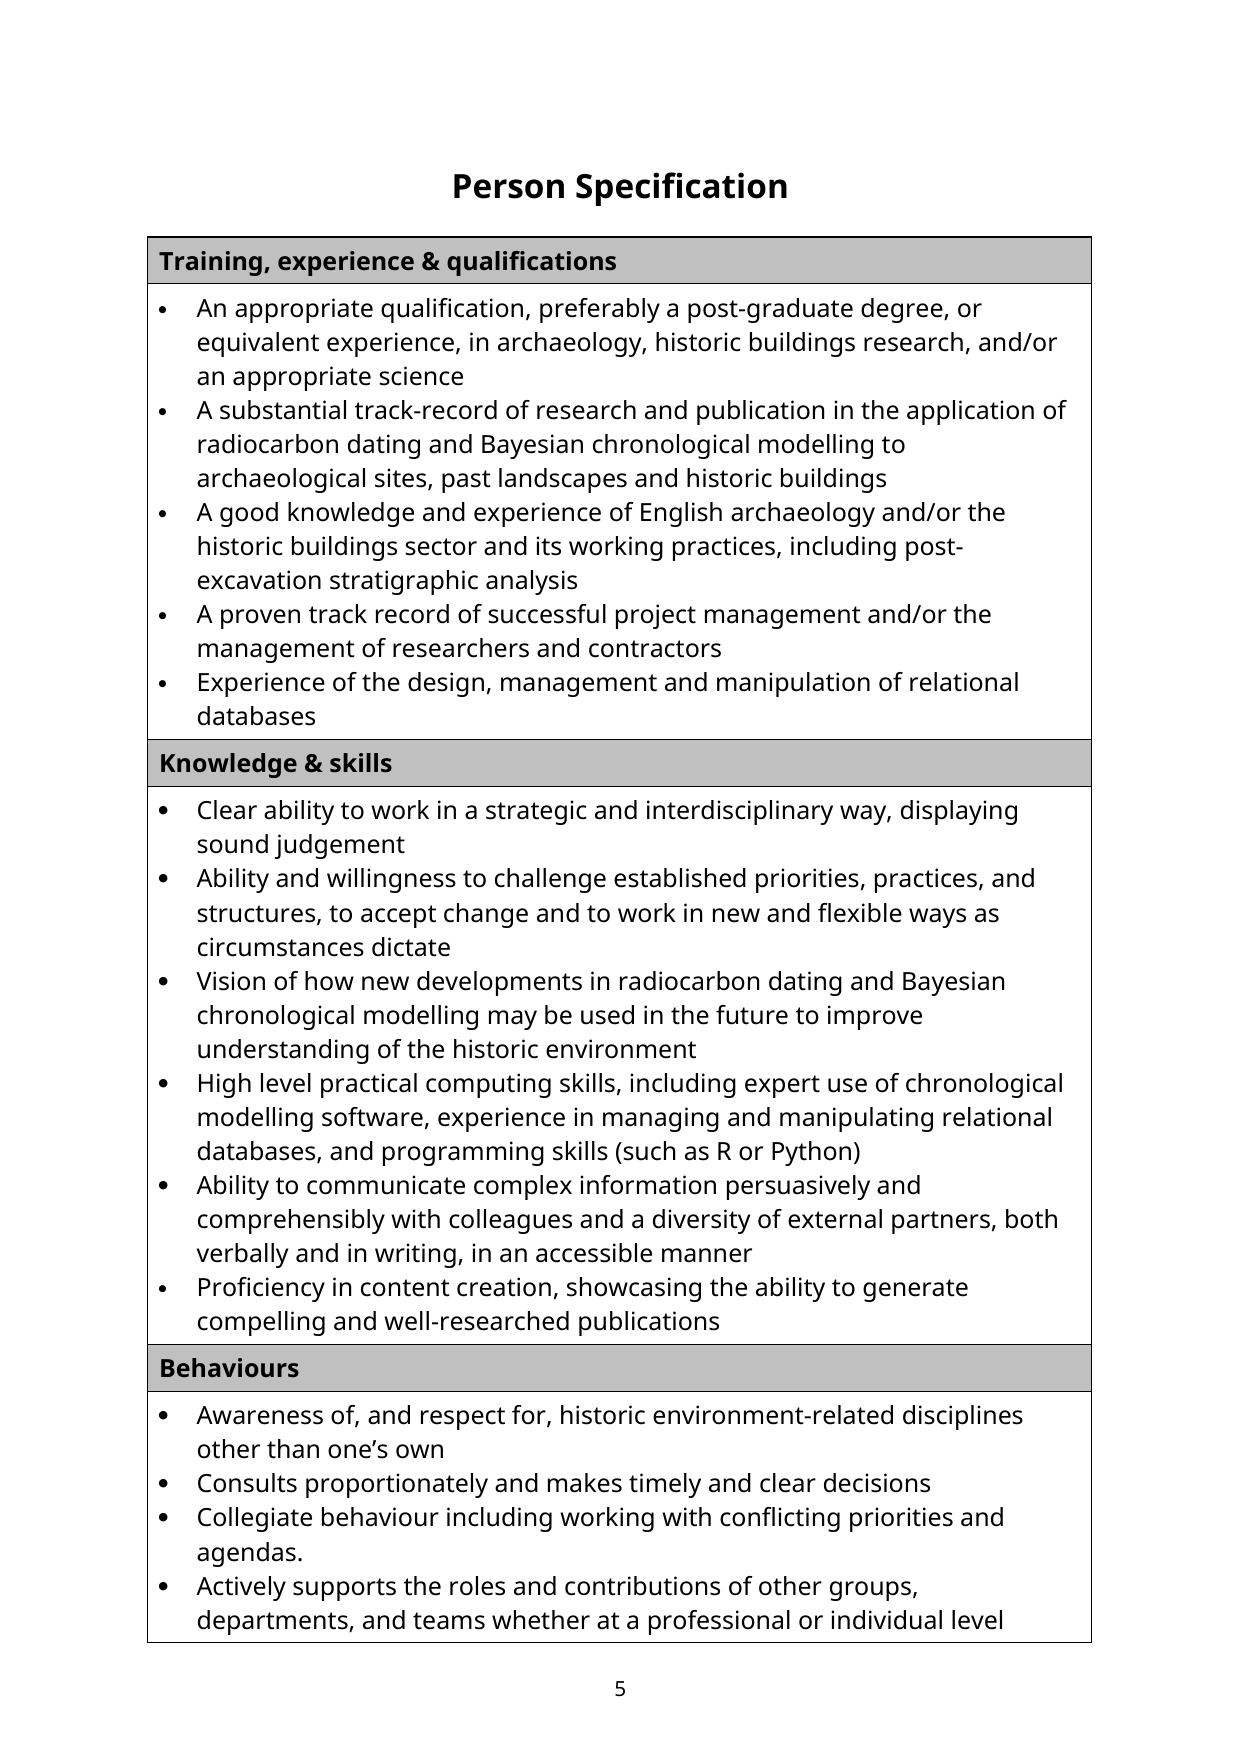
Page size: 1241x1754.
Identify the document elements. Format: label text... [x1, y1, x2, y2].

table_cell An appropriate qualification, preferably a post-graduate degree, or equivalent experience, in archaeology, historic buildings research, and/or an appropriate science A substantial track-record of research and publication in the application of radiocarbon dating and Bayesian chronological modelling to archaeological sites, past landscapes and historic buildings A good knowledge and experience of English archaeology and/or the historic buildings sector and its working practices, including post-excavation stratigraphic analysis A proven track record of successful project management and/or the management of researchers and contractors Experience of the design, management and manipulation of relational databases [148, 284, 1091, 739]
table_cell Awareness of, and respect for, historic environment-related disciplines other than one’s own Consults proportionately and makes timely and clear decisions Collegiate behaviour including working with conflicting priorities and agendas. Actively supports the roles and contributions of other groups, departments, and teams whether at a professional or individual level Active communication in an open and transparent way Support for corporate decisions regardless of personal views [148, 1392, 1091, 1642]
table_header Training, experience & qualifications [148, 238, 1091, 283]
table_cell Behaviours [148, 1345, 1091, 1391]
table_cell Clear ability to work in a strategic and interdisciplinary way, displaying sound judgement Ability and willingness to challenge established priorities, practices, and structures, to accept change and to work in new and flexible ways as circumstances dictate Vision of how new developments in radiocarbon dating and Bayesian chronological modelling may be used in the future to improve understanding of the historic environment High level practical computing skills, including expert use of chronological modelling software, experience in managing and manipulating relational databases, and programming skills (such as R or Python) Ability to communicate complex information persuasively and comprehensibly with colleagues and a diversity of external partners, both verbally and in writing, in an accessible manner Proficiency in content creation, showcasing the ability to generate compelling and well-researched publications [148, 787, 1091, 1344]
table_cell Knowledge & skills [148, 740, 1091, 786]
text Person Specification [133, 162, 1107, 208]
